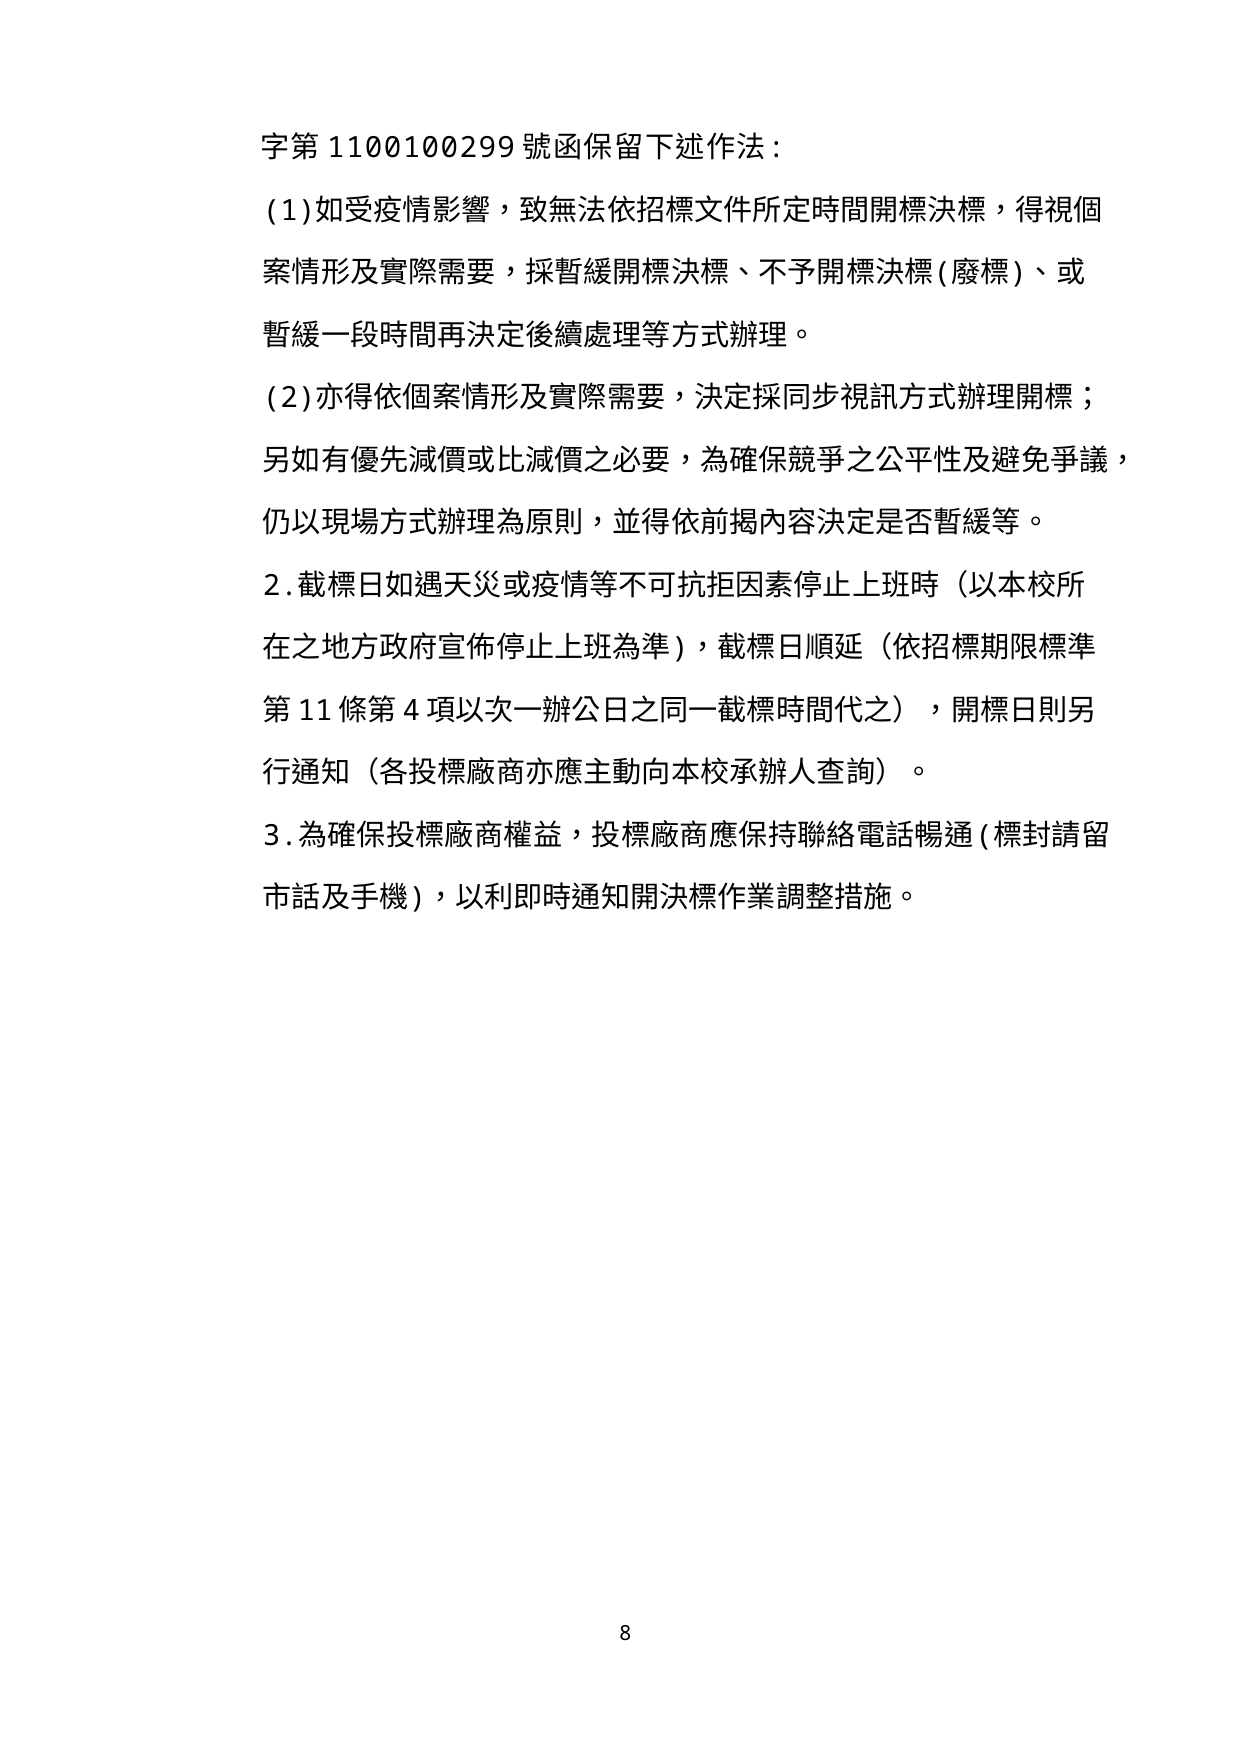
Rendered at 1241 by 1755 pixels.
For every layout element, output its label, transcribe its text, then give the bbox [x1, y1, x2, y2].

text 3.為確保投標廠商權益，投標廠商應保持聯絡電話暢通(標封請留市話及手機)，以利即時通知開決標作業調整措施。 [262, 791, 1110, 916]
text (1)如受疫情影響，致無法依招標文件所定時間開標決標，得視個案情形及實際需要，採暫緩開標決標、不予開標決標(廢標)、或暫緩一段時間再決定後續處理等方式辦理。 [262, 166, 1110, 353]
text 2.截標日如遇天災或疫情等不可抗拒因素停止上班時（以本校所在之地方政府宣佈停止上班為準)，截標日順延（依招標期限標準第11條第4項以次一辦公日之同一截標時間代之），開標日則另行通知（各投標廠商亦應主動向本校承辦人查詢）。 [262, 541, 1110, 791]
text (2)亦得依個案情形及實際需要，決定採同步視訊方式辦理開標；另如有優先減價或比減價之必要，為確保競爭之公平性及避免爭議，仍以現場方式辦理為原則，並得依前揭內容決定是否暫緩等。 [262, 353, 1110, 541]
text 字第1100100299號函保留下述作法: [260, 103, 1110, 166]
